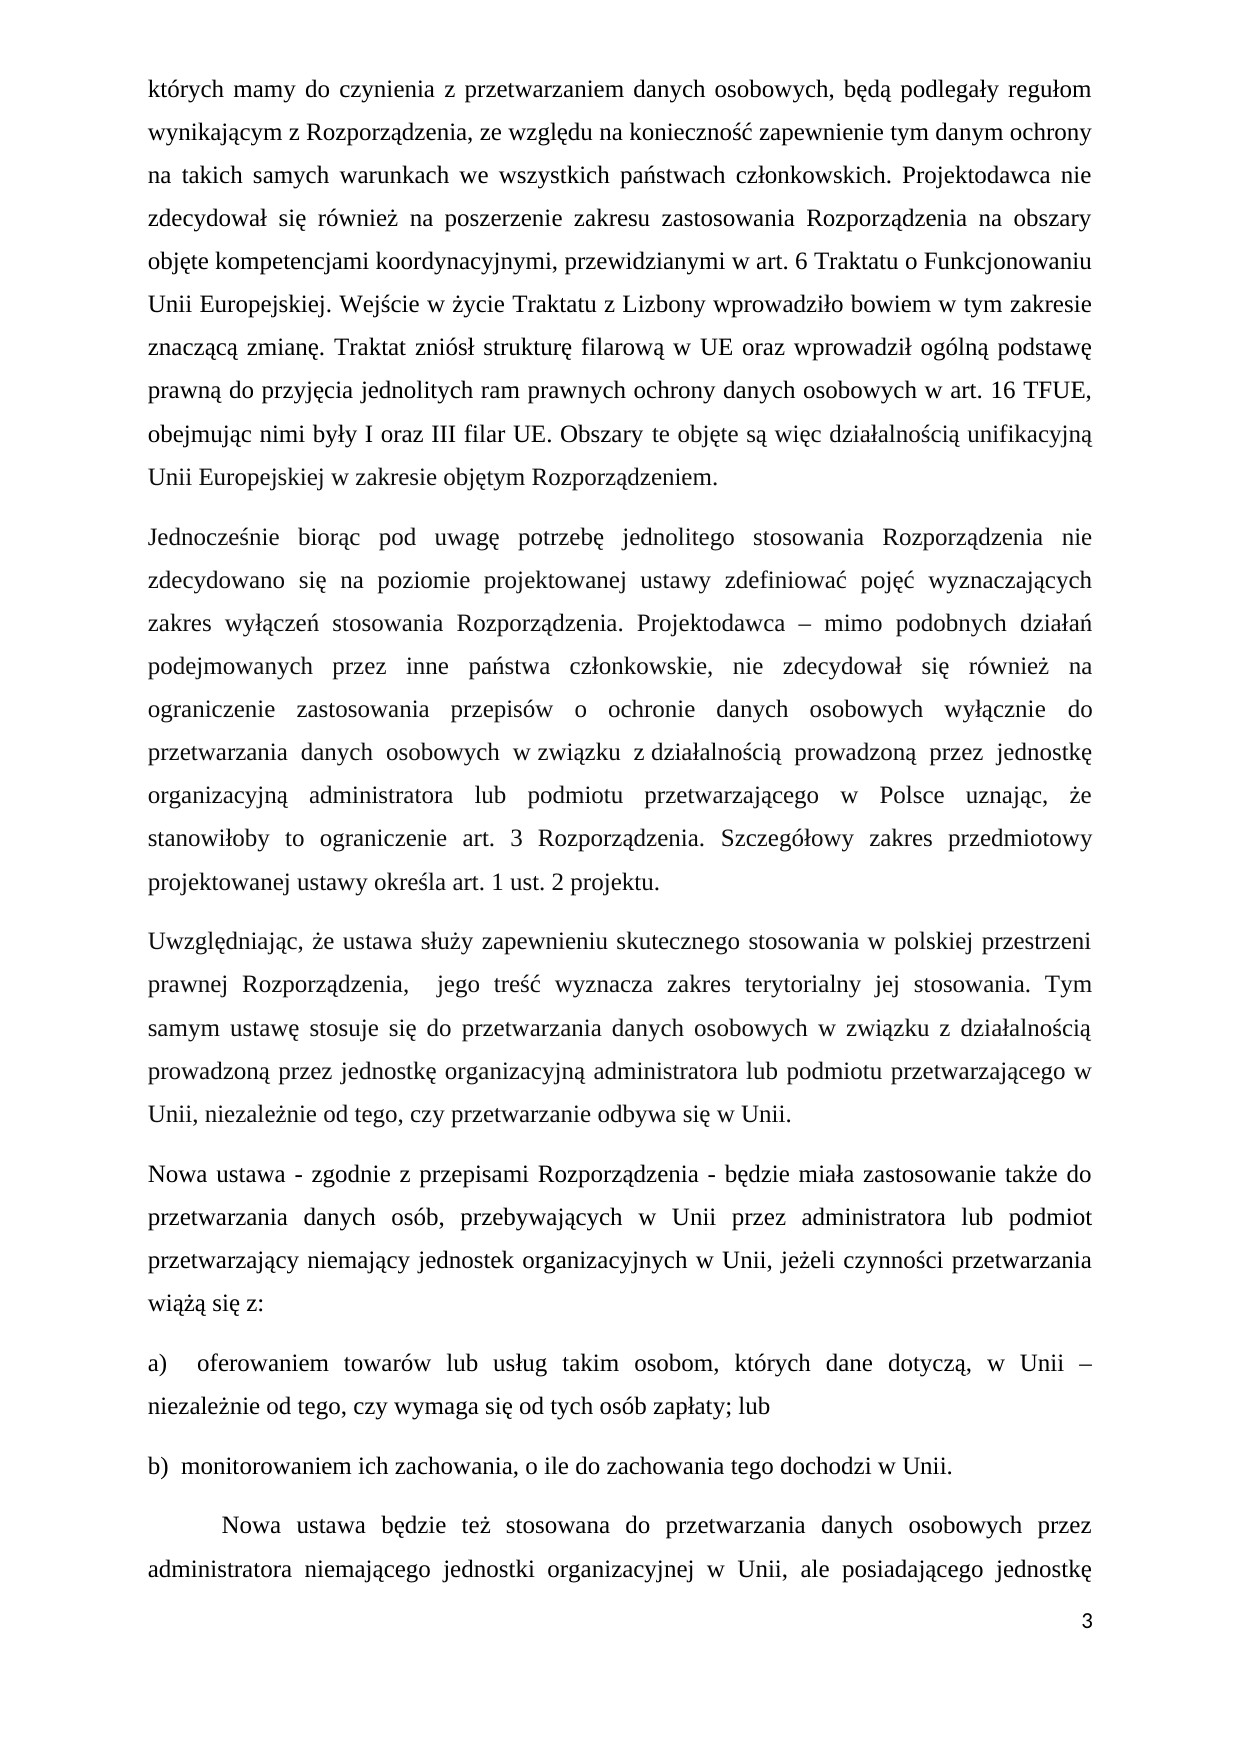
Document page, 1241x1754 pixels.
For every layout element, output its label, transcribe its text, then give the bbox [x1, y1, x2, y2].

text Uwzględniając, że ustawa służy zapewnieniu skutecznego stosowania w polskiej przestrzeni prawnej Rozporządzenia, jego treść wyznacza zakres terytorialny jej stosowania. Tym samym ustawę stosuje się do przetwarzania danych osobowych w związku z działalnością prowadzoną przez jednostkę organizacyjną administratora lub podmiotu przetwarzającego w Unii, niezależnie od tego, czy przetwarzanie odbywa się w Unii. [148, 926, 1093, 1128]
text a) oferowaniem towarów lub usług takim osobom, których dane dotyczą, w Unii – niezależnie od tego, czy wymaga się od tych osób zapłaty; lub [148, 1348, 1093, 1420]
text których mamy do czynienia z przetwarzaniem danych osobowych, będą podlegały regułom wynikającym z Rozporządzenia, ze względu na konieczność zapewnienie tym danym ochrony na takich samych warunkach we wszystkich państwach członkowskich. Projektodawca nie zdecydował się również na poszerzenie zakresu zastosowania Rozporządzenia na obszary objęte kompetencjami koordynacyjnymi, przewidzianymi w art. 6 Traktatu o Funkcjonowaniu Unii Europejskiej. Wejście w życie Traktatu z Lizbony wprowadziło bowiem w tym zakresie znaczącą zmianę. Traktat zniósł strukturę filarową w UE oraz wprowadził ogólną podstawę prawną do przyjęcia jednolitych ram prawnych ochrony danych osobowych w art. 16 TFUE, obejmując nimi były I oraz III filar UE. Obszary te objęte są więc działalnością unifikacyjną Unii Europejskiej w zakresie objętym Rozporządzeniem. [148, 74, 1093, 491]
text Jednocześnie biorąc pod uwagę potrzebę jednolitego stosowania Rozporządzenia nie zdecydowano się na poziomie projektowanej ustawy zdefiniować pojęć wyznaczających zakres wyłączeń stosowania Rozporządzenia. Projektodawca – mimo podobnych działań podejmowanych przez inne państwa członkowskie, nie zdecydował się również na ograniczenie zastosowania przepisów o ochronie danych osobowych wyłącznie do przetwarzania danych osobowych w związku z działalnością prowadzoną przez jednostkę organizacyjną administratora lub podmiotu przetwarzającego w Polsce uznając, że stanowiłoby to ograniczenie art. 3 Rozporządzenia. Szczegółowy zakres przedmiotowy projektowanej ustawy określa art. 1 ust. 2 projektu. [148, 522, 1093, 895]
text Nowa ustawa - zgodnie z przepisami Rozporządzenia - będzie miała zastosowanie także do przetwarzania danych osób, przebywających w Unii przez administratora lub podmiot przetwarzający niemający jednostek organizacyjnych w Unii, jeżeli czynności przetwarzania wiążą się z: [148, 1159, 1093, 1317]
text b) monitorowaniem ich zachowania, o ile do zachowania tego dochodzi w Unii. [148, 1451, 1093, 1479]
text Nowa ustawa będzie też stosowana do przetwarzania danych osobowych przez administratora niemającego jednostki organizacyjnej w Unii, ale posiadającego jednostkę [148, 1511, 1093, 1582]
